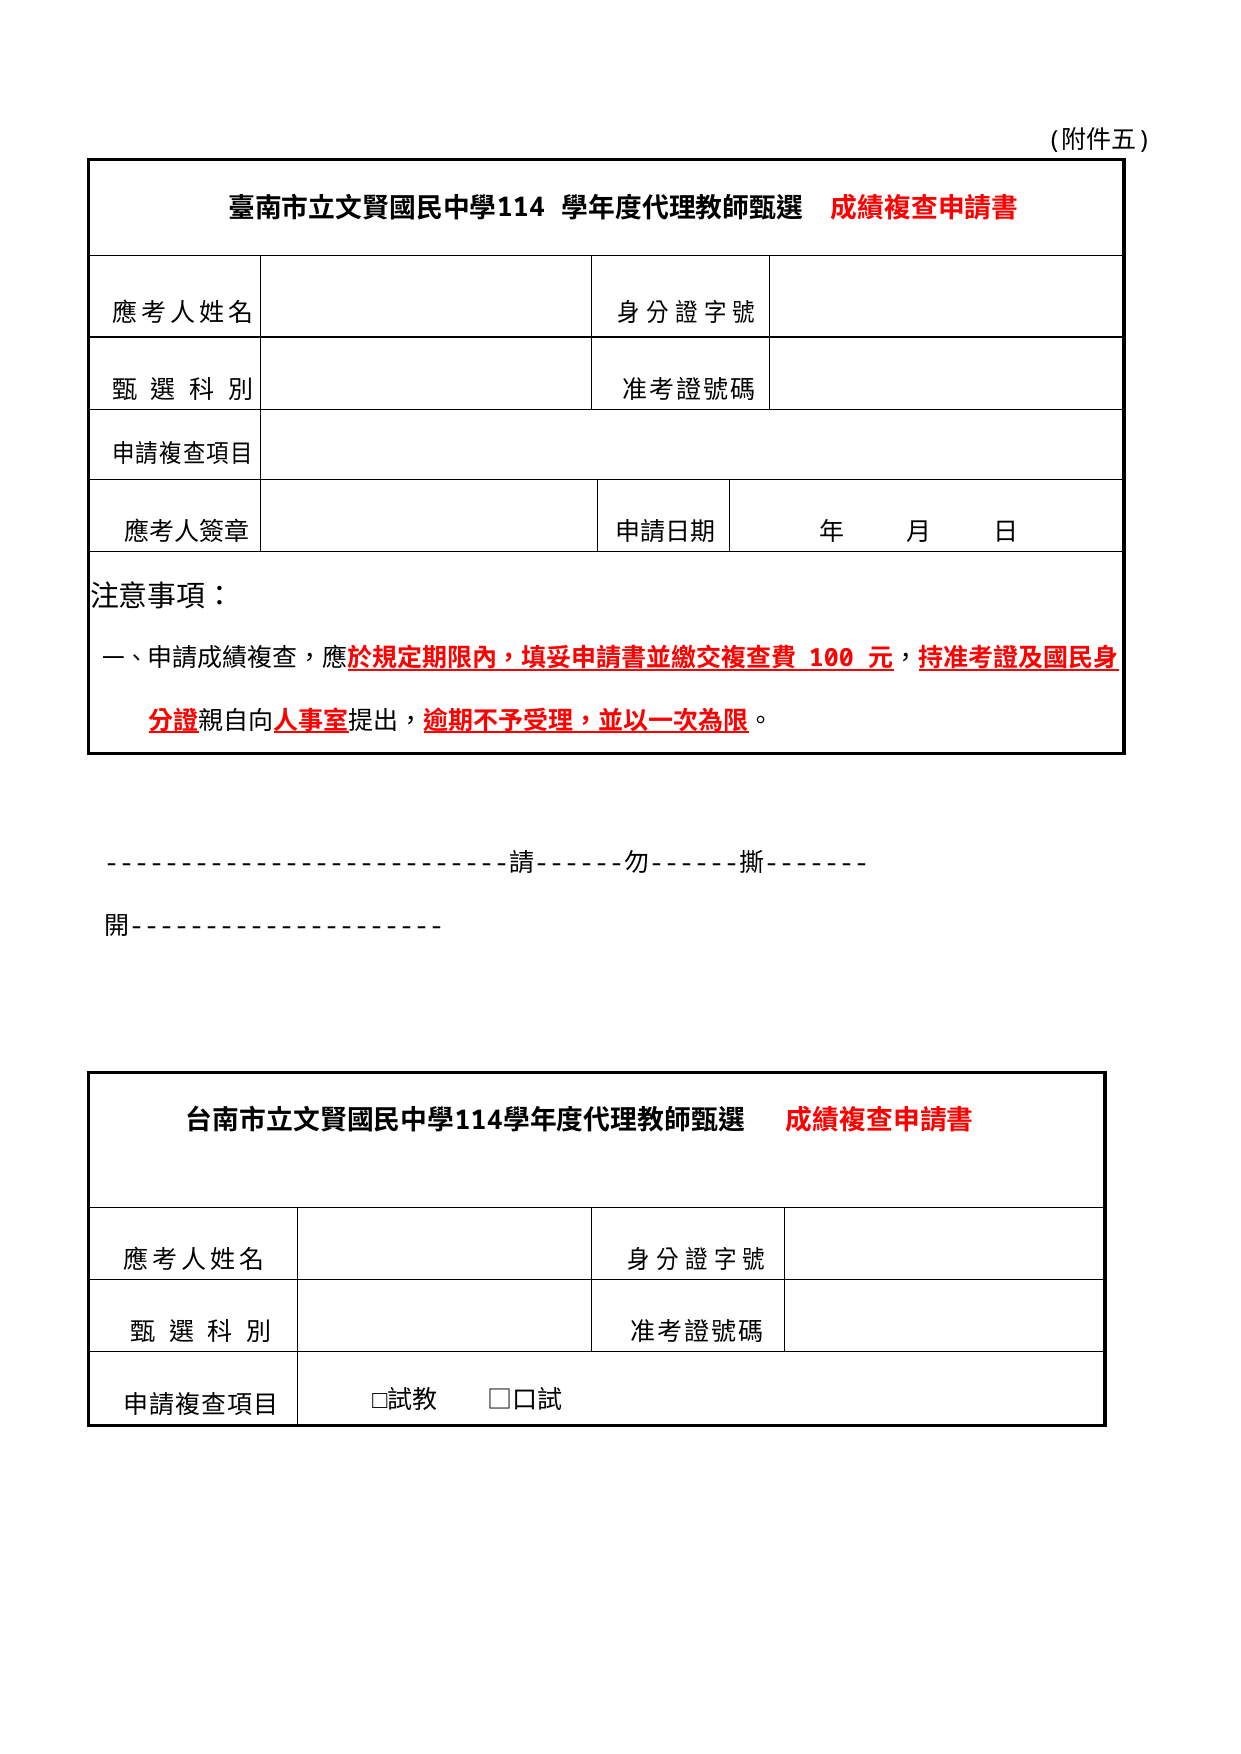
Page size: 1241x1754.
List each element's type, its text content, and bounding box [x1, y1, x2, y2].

table_cell 申請複查項目 （請 填 寫 原 始 成 績） [90, 410, 260, 479]
table_cell 申請複查項目 [90, 1352, 297, 1423]
table_cell 甄 選 科 別 [90, 1280, 297, 1351]
table_cell [785, 1208, 1103, 1279]
table_cell 注意事項： 一、申請成績複查，應於規定期限內，填妥申請書並繳交複查費 100 元，持准考證及國民身 分證親自向人事室提出，逾期不予受理，並以一次為限。 二、申請成績複查，不得要求重新評閱、申請閱覽或複製試卷、提供申論式試題參考答案。 亦不得要求告知甄選委員、命題委員、閱卷委員、口試委員、試教委員或實作委員之姓名 及有關資料。 三、複查項目僅限應考人申請部分，未申請複查部分，概不複查。 [90, 552, 1122, 752]
table_cell [298, 1208, 591, 1279]
table_cell [770, 338, 1122, 409]
table_cell 年 月 日 [730, 480, 1122, 551]
table_cell 准考證號碼 [592, 338, 769, 409]
table_cell 應考人簽章 [90, 480, 260, 551]
table_cell 應考人姓名 [90, 1208, 297, 1279]
text (附件五) [89, 96, 1152, 158]
table_cell [298, 1280, 591, 1351]
table_cell 應考人姓名 [90, 256, 260, 336]
table_cell [785, 1280, 1103, 1351]
table_cell 甄 選 科 別 [90, 338, 260, 409]
table_cell [261, 256, 591, 336]
table_cell 申請日期 [598, 480, 729, 551]
table_cell □試教 □口試 [298, 1352, 1103, 1423]
table_cell [261, 338, 591, 409]
table_header 臺南市立文賢國民中學114 學年度代理教師甄選 成績複查申請書 收件編號： [90, 161, 1122, 255]
text ---------------------------請------勿------撕-------開--------------------- [104, 819, 1154, 944]
table_cell □試教（原 始 成 績： ） □口試（原始成 績： ） [261, 410, 1122, 479]
table_cell [770, 256, 1122, 336]
table_header 台南市立文賢國民中學114學年度代理教師甄選 成績複查申請書 收件編號： [90, 1074, 1103, 1207]
table_cell [261, 480, 597, 551]
table_cell 身分證字號 [592, 1208, 784, 1279]
table_cell 准考證號碼 [592, 1280, 784, 1351]
table_cell 身分證字號 [592, 256, 769, 336]
